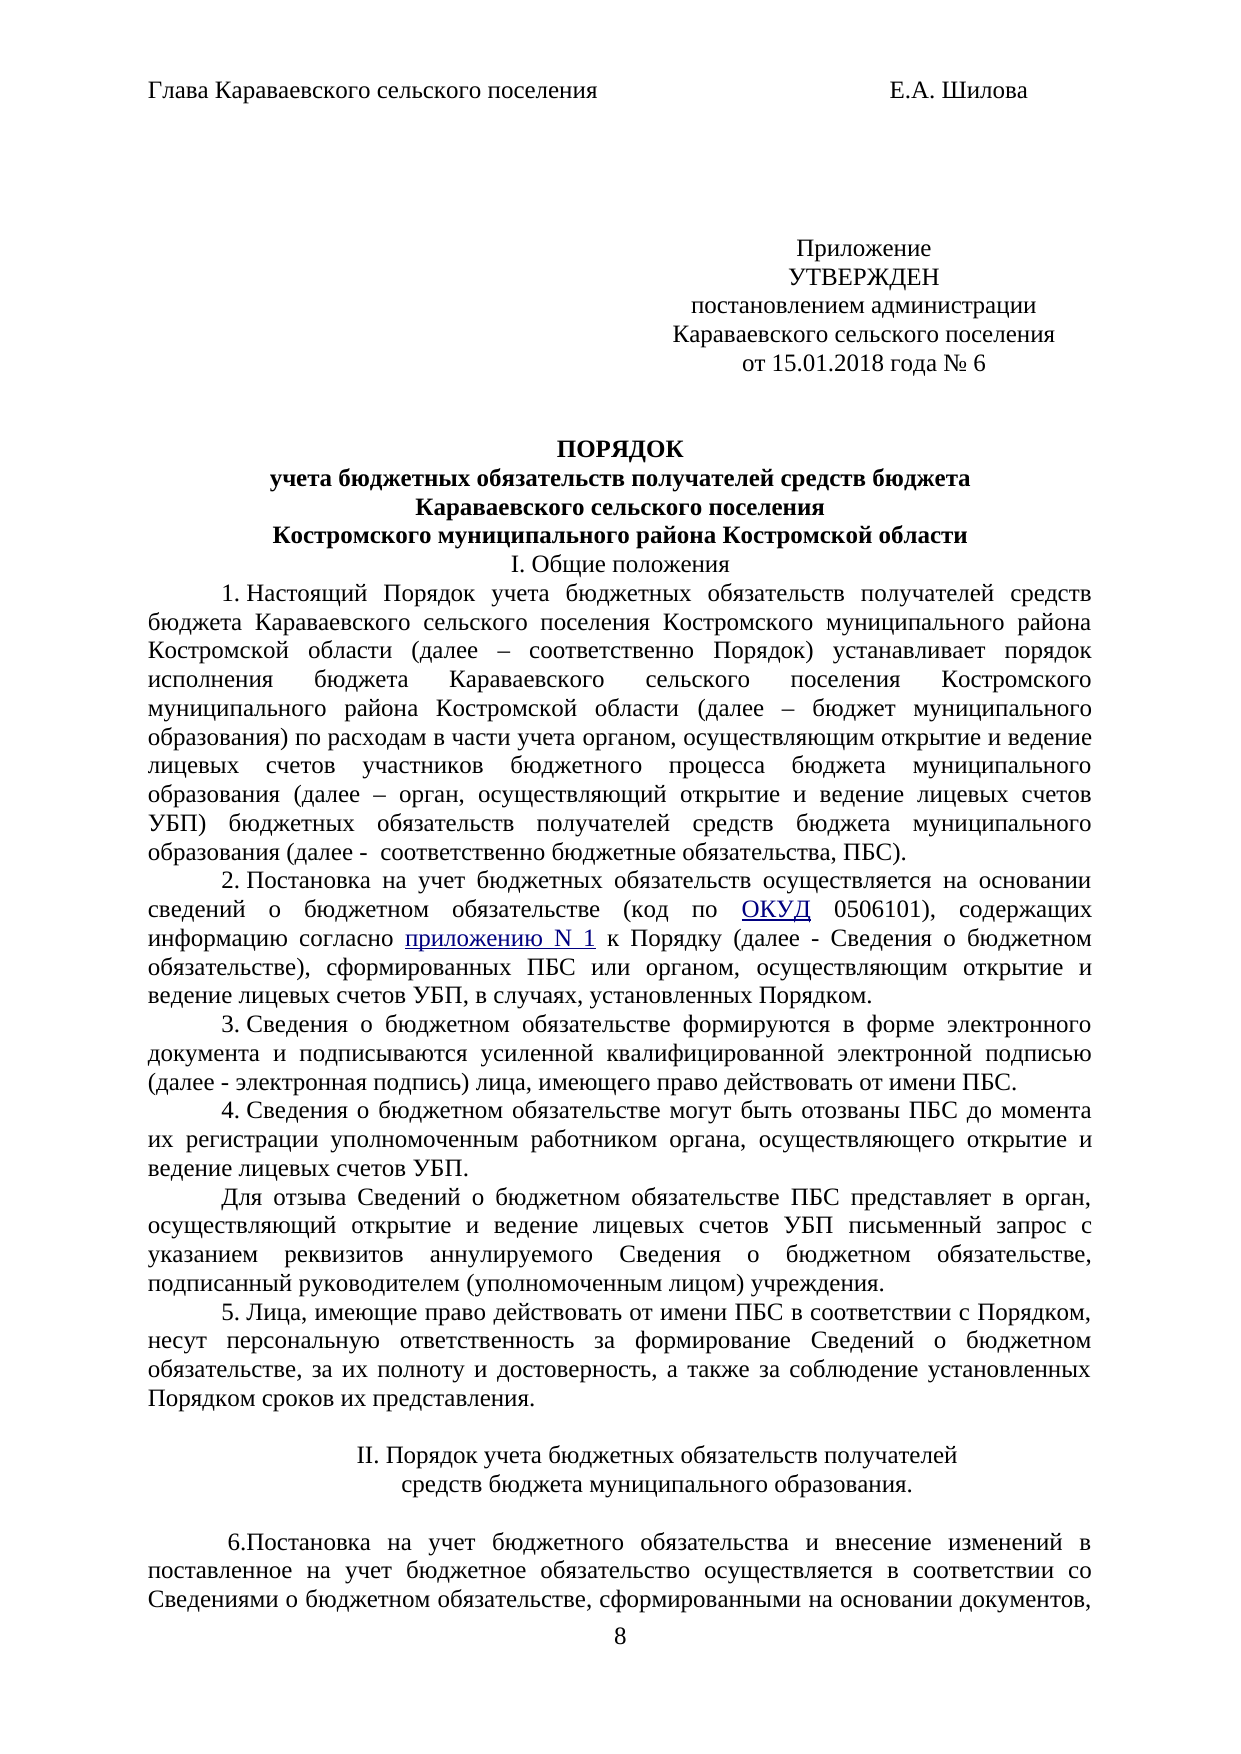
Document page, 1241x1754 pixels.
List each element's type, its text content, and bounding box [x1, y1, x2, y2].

text Приложение [635, 233, 1092, 262]
text постановлением администрации [635, 291, 1092, 319]
text Караваевского сельского поселения [148, 492, 1092, 521]
text 1. Настоящий Порядок учета бюджетных обязательств получателей средств бюджета Караваевского сельского поселения Костромского муниципального района Костромской области (далее – соответственно Порядок) устанавливает порядок исполнения бюджета Караваевского сельского поселения Костромского муниципального района Костромской области (далее – бюджет муниципального образования) по расходам в части учета органом, осуществляющим открытие и ведение лицевых счетов участников бюджетного процесса бюджета муниципального образования (далее – орган, осуществляющий открытие и ведение лицевых счетов УБП) бюджетных обязательств получателей средств бюджета муниципального образования (далее - соответственно бюджетные обязательства, ПБС). [148, 578, 1092, 866]
text от 15.01.2018 года № 6 [635, 348, 1092, 377]
text учета бюджетных обязательств получателей средств бюджета [148, 463, 1092, 492]
text средств бюджета муниципального образования. [222, 1469, 1092, 1498]
text УТВЕРЖДЕН [635, 262, 1092, 291]
text 2. Постановка на учет бюджетных обязательств осуществляется на основании сведений о бюджетном обязательстве (код по ОКУД 0506101), содержащих информацию согласно приложению N 1 к Порядку (далее - Сведения о бюджетном обязательстве), сформированных ПБС или органом, осуществляющим открытие и ведение лицевых счетов УБП, в случаях, установленных Порядком. [148, 866, 1092, 1009]
text Караваевского сельского поселения [635, 319, 1092, 348]
text II. Порядок учета бюджетных обязательств получателей [222, 1441, 1092, 1469]
text 6.Постановка на учет бюджетного обязательства и внесение изменений в поставленное на учет бюджетное обязательство осуществляется в соответствии со Сведениями о бюджетном обязательстве, сформированными на основании документов, [148, 1527, 1092, 1613]
text Для отзыва Сведений о бюджетном обязательстве ПБС представляет в орган, осуществляющий открытие и ведение лицевых счетов УБП письменный запрос с указанием реквизитов аннулируемого Сведения о бюджетном обязательстве, подписанный руководителем (уполномоченным лицом) учреждения. [148, 1182, 1092, 1297]
text 5. Лица, имеющие право действовать от имени ПБС в соответствии с Порядком, несут персональную ответственность за формирование Сведений о бюджетном обязательстве, за их полноту и достоверность, а также за соблюдение установленных Порядком сроков их представления. [148, 1297, 1092, 1412]
text I. Общие положения [148, 549, 1092, 578]
text 3. Сведения о бюджетном обязательстве формируются в форме электронного документа и подписываются усиленной квалифицированной электронной подписью (далее - электронная подпись) лица, имеющего право действовать от имени ПБС. [148, 1009, 1092, 1096]
text 4. Сведения о бюджетном обязательстве могут быть отозваны ПБС до момента их регистрации уполномоченным работником органа, осуществляющего открытие и ведение лицевых счетов УБП. [148, 1096, 1092, 1182]
text ПОРЯДОК [148, 434, 1092, 463]
text Костромского муниципального района Костромской области [148, 521, 1092, 549]
text Глава Караваевского сельского поселения Е.А. Шилова [148, 75, 1092, 104]
